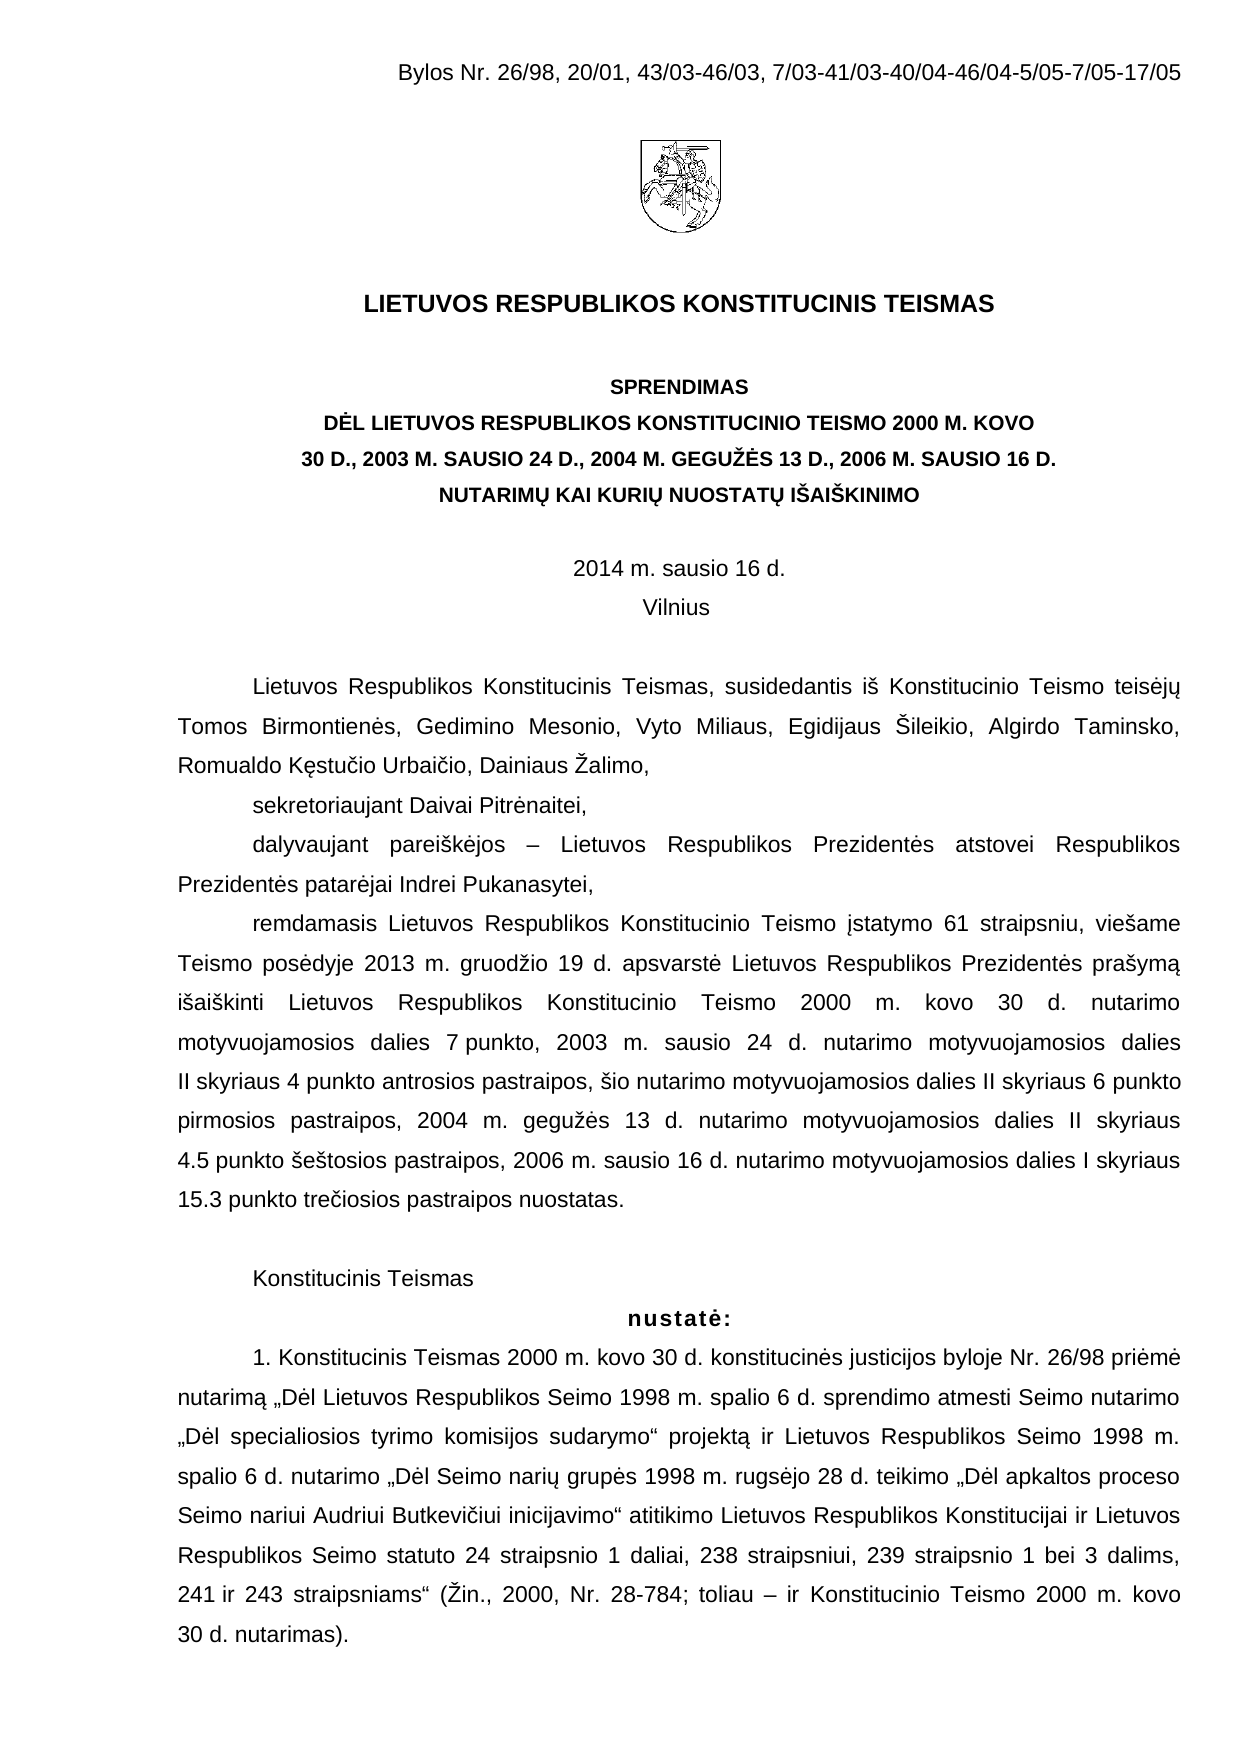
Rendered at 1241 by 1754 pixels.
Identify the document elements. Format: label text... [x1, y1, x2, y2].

text 1. Konstitucinis Teismas 2000 m. kovo 30 d. konstitucinės justicijos byloje Nr. 26/98 priėmė nutarimą „Dėl Lietuvos Respublikos Seimo 1998 m. spalio 6 d. sprendimo atmesti Seimo nutarimo „Dėl specialiosios tyrimo komisijos sudarymo“ projektą ir Lietuvos Respublikos Seimo 1998 m. spalio 6 d. nutarimo „Dėl Seimo narių grupės 1998 m. rugsėjo 28 d. teikimo „Dėl apkaltos proceso Seimo nariui Audriui Butkevičiui inicijavimo“ atitikimo Lietuvos Respublikos Konstitucijai ir Lietuvos Respublikos Seimo statuto 24 straipsnio 1 daliai, 238 straipsniui, 239 straipsnio 1 bei 3 dalims, 241 ir 243 straipsniams“ (Žin., 2000, Nr. 28-784; toliau – ir Konstitucinio Teismo 2000 m. kovo 30 d. nutarimas). [177, 1344, 1181, 1647]
text dalyvaujant pareiškėjos – Lietuvos Respublikos Prezidentės atstovei Respublikos Prezidentės patarėjai Indrei Pukanasytei, [177, 831, 1181, 897]
text DĖL LIETUVOS RESPUBLIKOS Konstitucinio Teismo 2000 m. kovo 30 d., 2003 m. sausio 24 d., 2004 m. gegužės 13 d., 2006 m. sausio 16 d. nutarimŲ kai kurių nuostatų išaiškinimo [295, 411, 1063, 507]
text SPRENDIMAS [295, 375, 1063, 399]
text sekretoriaujant Daivai Pitrėnaitei, [177, 792, 1181, 818]
text Lietuvos Respublikos Konstitucinis Teismas, susidedantis iš Konstitucinio Teismo teisėjų Tomos Birmontienės, Gedimino Mesonio, Vyto Miliaus, Egidijaus Šileikio, Algirdo Taminsko, Romualdo Kęstučio Urbaičio, Dainiaus Žalimo, [177, 673, 1181, 778]
text nustatė: [177, 1305, 1181, 1331]
text remdamasis Lietuvos Respublikos Konstitucinio Teismo įstatymo 61 straipsniu, viešame Teismo posėdyje 2013 m. gruodžio 19 d. apsvarstė Lietuvos Respublikos Prezidentės prašymą išaiškinti Lietuvos Respublikos Konstitucinio Teismo 2000 m. kovo 30 d. nutarimo motyvuojamosios dalies 7 punkto, 2003 m. sausio 24 d. nutarimo motyvuojamosios dalies II skyriaus 4 punkto antrosios pastraipos, šio nutarimo motyvuojamosios dalies II skyriaus 6 punkto pirmosios pastraipos, 2004 m. gegužės 13 d. nutarimo motyvuojamosios dalies II skyriaus 4.5 punkto šeštosios pastraipos, 2006 m. sausio 16 d. nutarimo motyvuojamosios dalies I skyriaus 15.3 punkto trečiosios pastraipos nuostatas. [177, 910, 1181, 1213]
text Konstitucinis Teismas [177, 1265, 1181, 1292]
text Vilnius [177, 594, 1181, 621]
text LIETUVOS RESPUBLIKOS KONSTITUCINIS TEISMAS [177, 289, 1181, 317]
text Bylos Nr. 26/98, 20/01, 43/03-46/03, 7/03-41/03-40/04-46/04-5/05-7/05-17/05 [177, 59, 1181, 85]
text 2014 m. sausio 16 d. [177, 555, 1181, 581]
